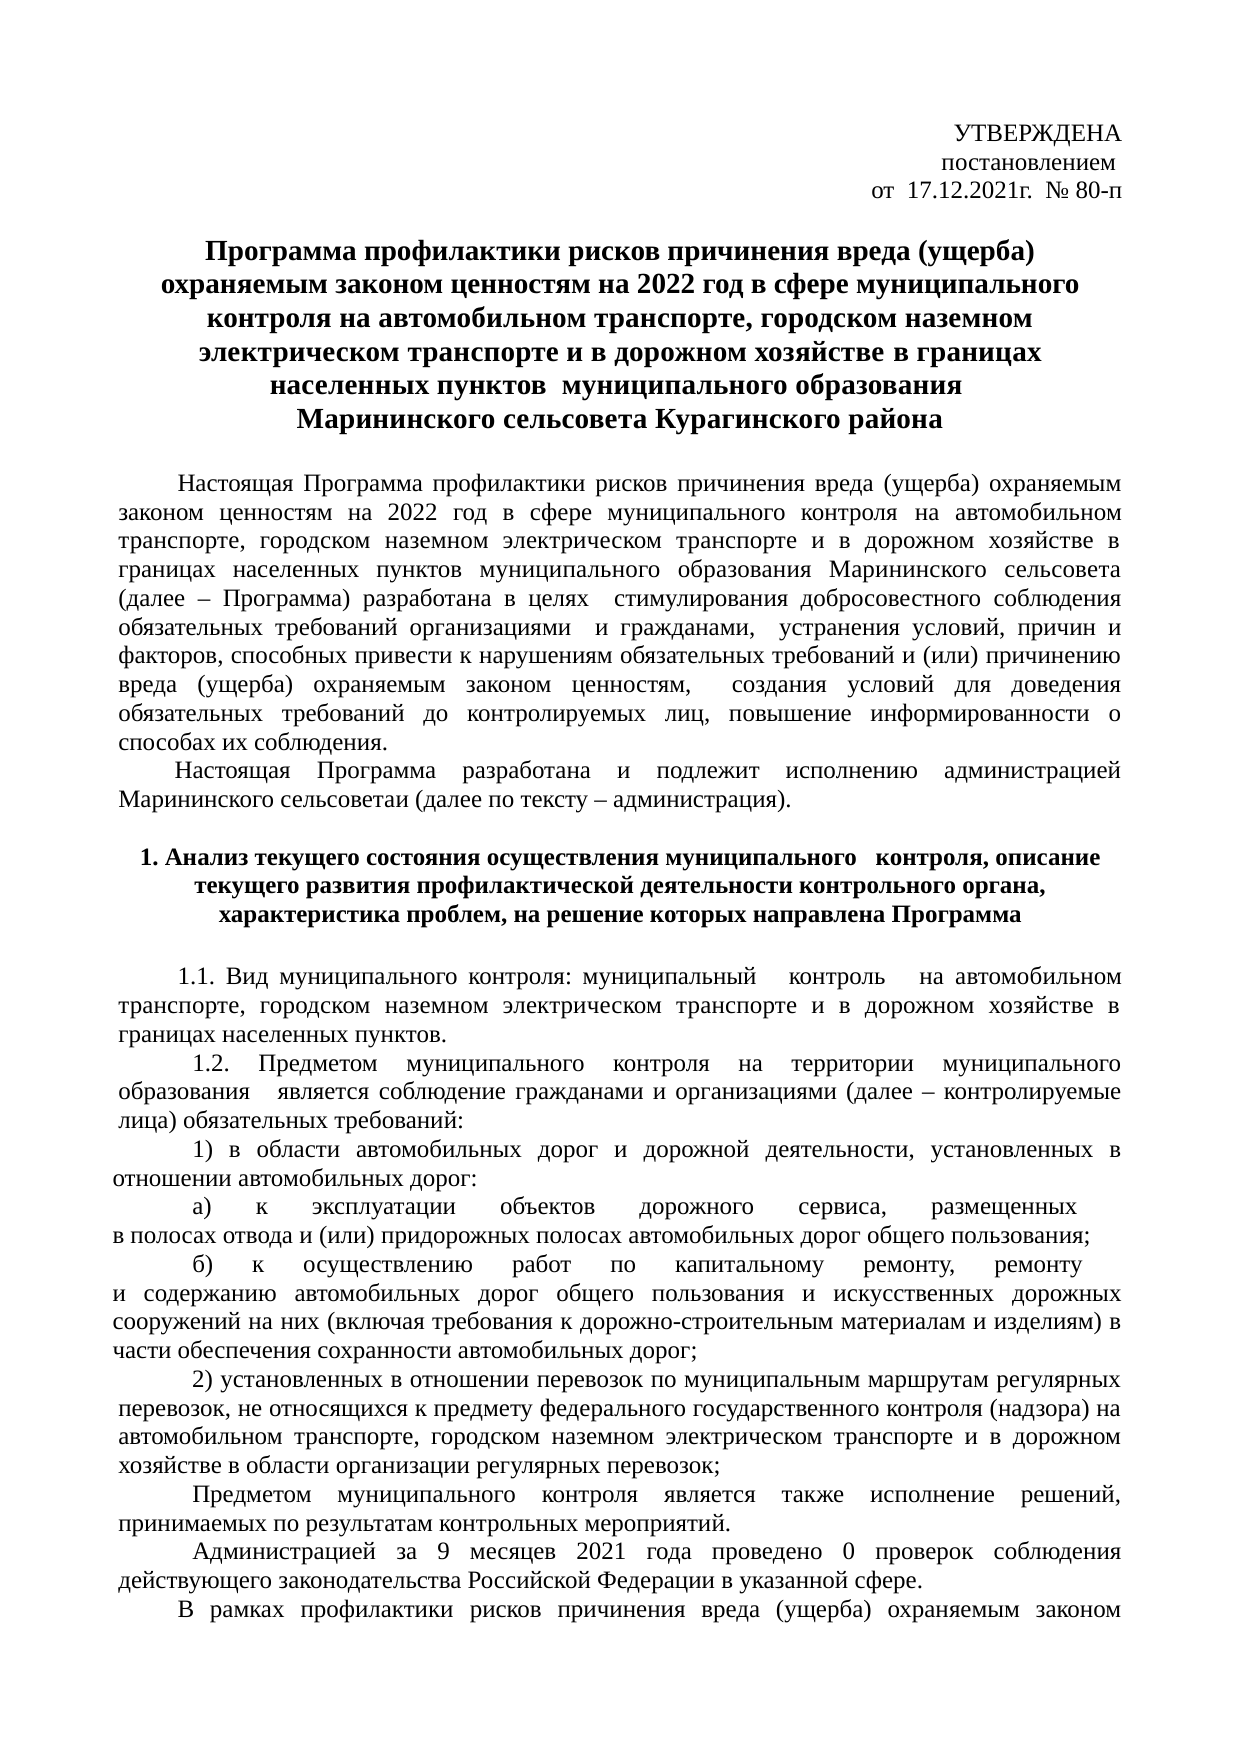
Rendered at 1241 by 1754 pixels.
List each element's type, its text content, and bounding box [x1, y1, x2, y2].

text В рамках профилактики рисков причинения вреда (ущерба) охраняемым законом [118, 1594, 1122, 1623]
text УТВЕРЖДЕНА [118, 118, 1122, 147]
text 1) в области автомобильных дорог и дорожной деятельности, установленных в отношении автомобильных дорог: [112, 1134, 1122, 1191]
text Настоящая Программа разработана и подлежит исполнению администрацией Марининского сельсоветаи (далее по тексту – администрация). [118, 755, 1122, 813]
text постановлением [737, 147, 1122, 176]
text а) к эксплуатации объектов дорожного сервиса, размещенных в полосах отвода и (или) придорожных полосах автомобильных дорог общего пользования; [112, 1191, 1122, 1249]
text 2) установленных в отношении перевозок по муниципальным маршрутам регулярных перевозок, не относящихся к предмету федерального государственного контроля (надзора) на автомобильном транспорте, городском наземном электрическом транспорте и в дорожном хозяйстве в области организации регулярных перевозок; [118, 1364, 1122, 1479]
text б) к осуществлению работ по капитальному ремонту, ремонту и содержанию автомобильных дорог общего пользования и искусственных дорожных сооружений на них (включая требования к дорожно-строительным материалам и изделиям) в части обеспечения сохранности автомобильных дорог; [112, 1249, 1122, 1364]
text Предметом муниципального контроля является также исполнение решений, принимаемых по результатам контрольных мероприятий. [118, 1479, 1122, 1536]
text Настоящая Программа профилактики рисков причинения вреда (ущерба) охраняемым законом ценностям на 2022 год в сфере муниципального контроля на автомобильном транспорте, городском наземном электрическом транспорте и в дорожном хозяйстве в границах населенных пунктов муниципального образования Марининского сельсовета (далее – Программа) разработана в целях стимулирования добросовестного соблюдения обязательных требований организациями и гражданами, устранения условий, причин и факторов, способных привести к нарушениям обязательных требований и (или) причинению вреда (ущерба) охраняемым законом ценностям, создания условий для доведения обязательных требований до контролируемых лиц, повышение информированности о способах их соблюдения. [118, 468, 1122, 755]
text 1.2. Предметом муниципального контроля на территории муниципального образования является соблюдение гражданами и организациями (далее – контролируемые лица) обязательных требований: [118, 1048, 1122, 1134]
text 1.1. Вид муниципального контроля: муниципальный контроль на автомобильном транспорте, городском наземном электрическом транспорте и в дорожном хозяйстве в границах населенных пунктов. [118, 961, 1122, 1048]
text Администрацией за 9 месяцев 2021 года проведено 0 проверок соблюдения действующего законодательства Российской Федерации в указанной сфере. [118, 1536, 1122, 1594]
text Марининского сельсовета Курагинского района [118, 401, 1122, 434]
text Программа профилактики рисков причинения вреда (ущерба) охраняемым законом ценностям на 2022 год в сфере муниципального контроля на автомобильном транспорте, городском наземном электрическом транспорте и в дорожном хозяйстве в границах населенных пунктов муниципального образования [118, 233, 1122, 401]
text 1. Анализ текущего состояния осуществления муниципального контроля, описание текущего развития профилактической деятельности контрольного органа, характеристика проблем, на решение которых направлена Программа [118, 842, 1122, 928]
text от 17.12.2021г. № 80-п [118, 176, 1122, 204]
